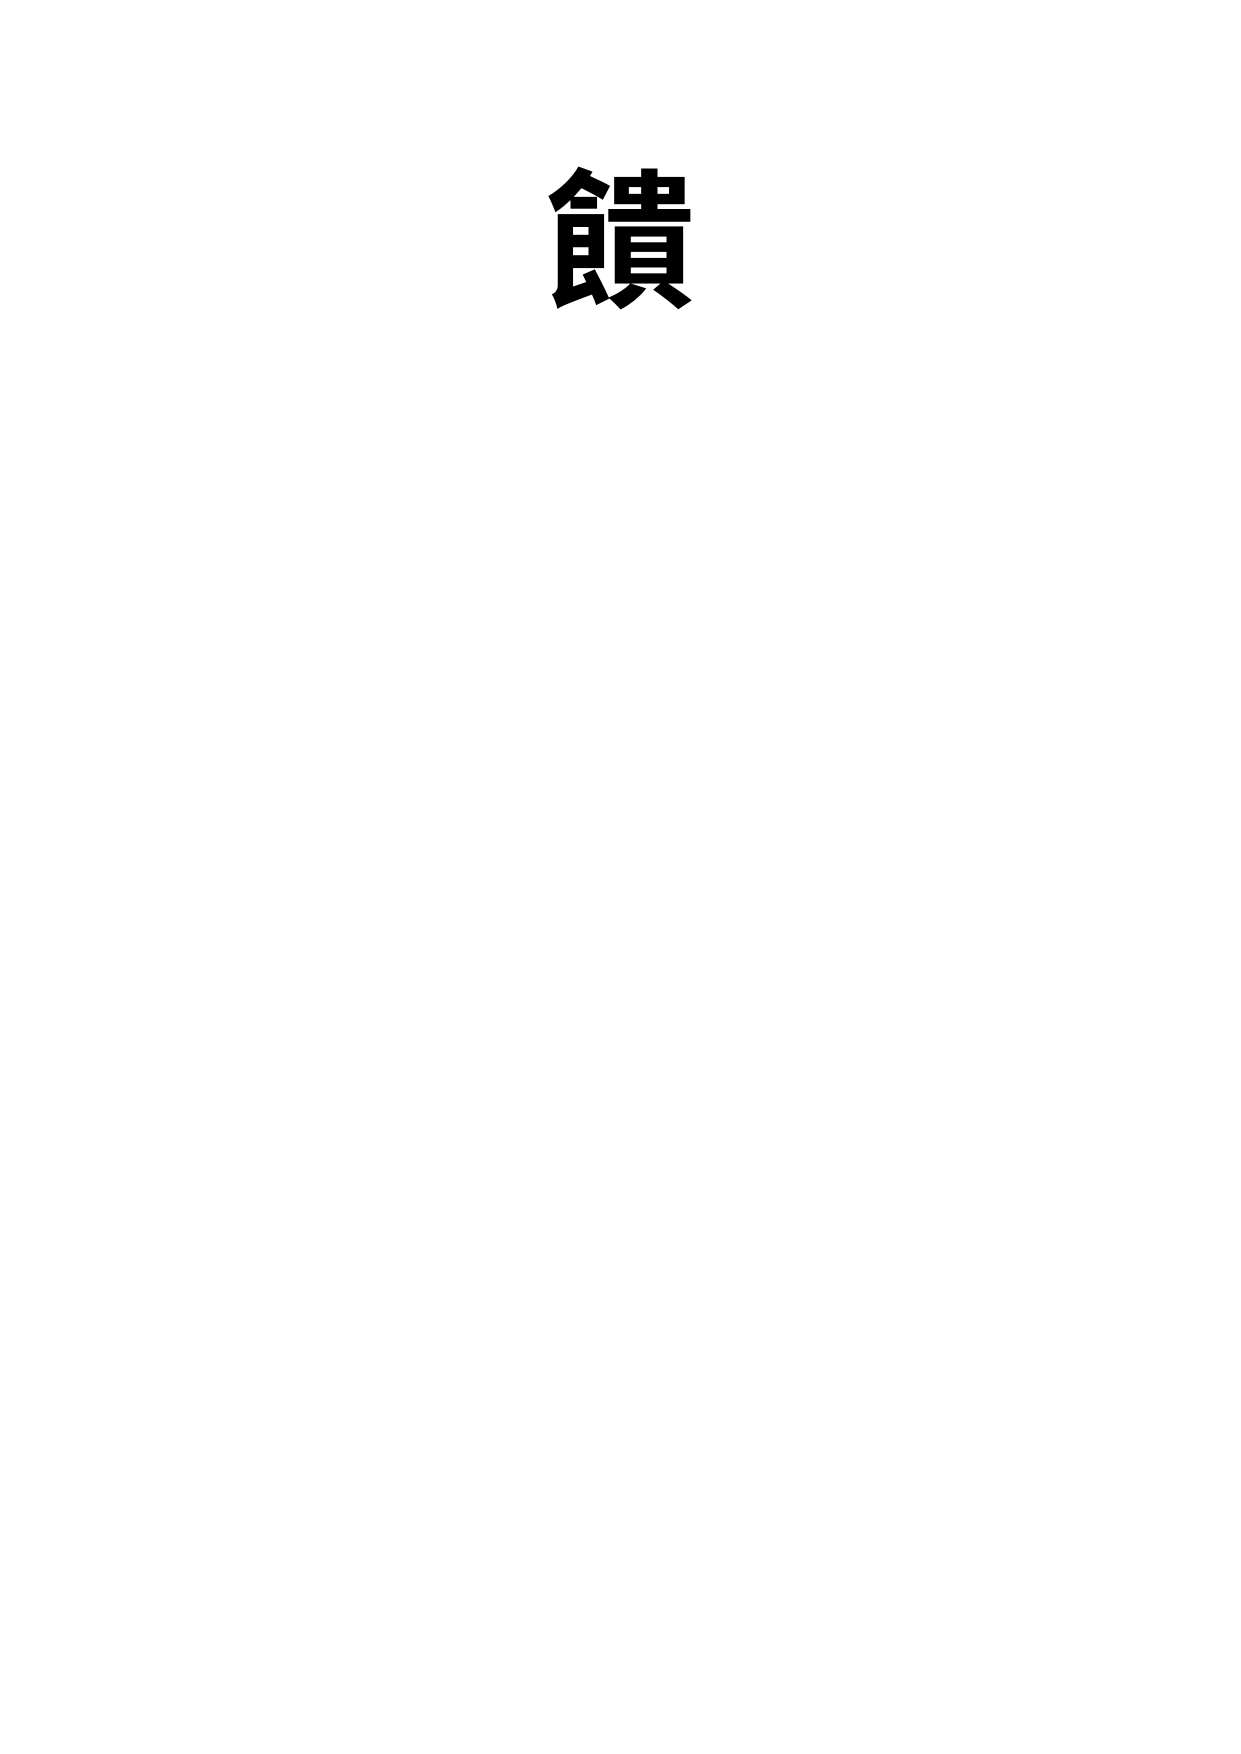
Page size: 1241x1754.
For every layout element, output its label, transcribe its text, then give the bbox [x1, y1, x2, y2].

text 饋 [59, 96, 1181, 346]
